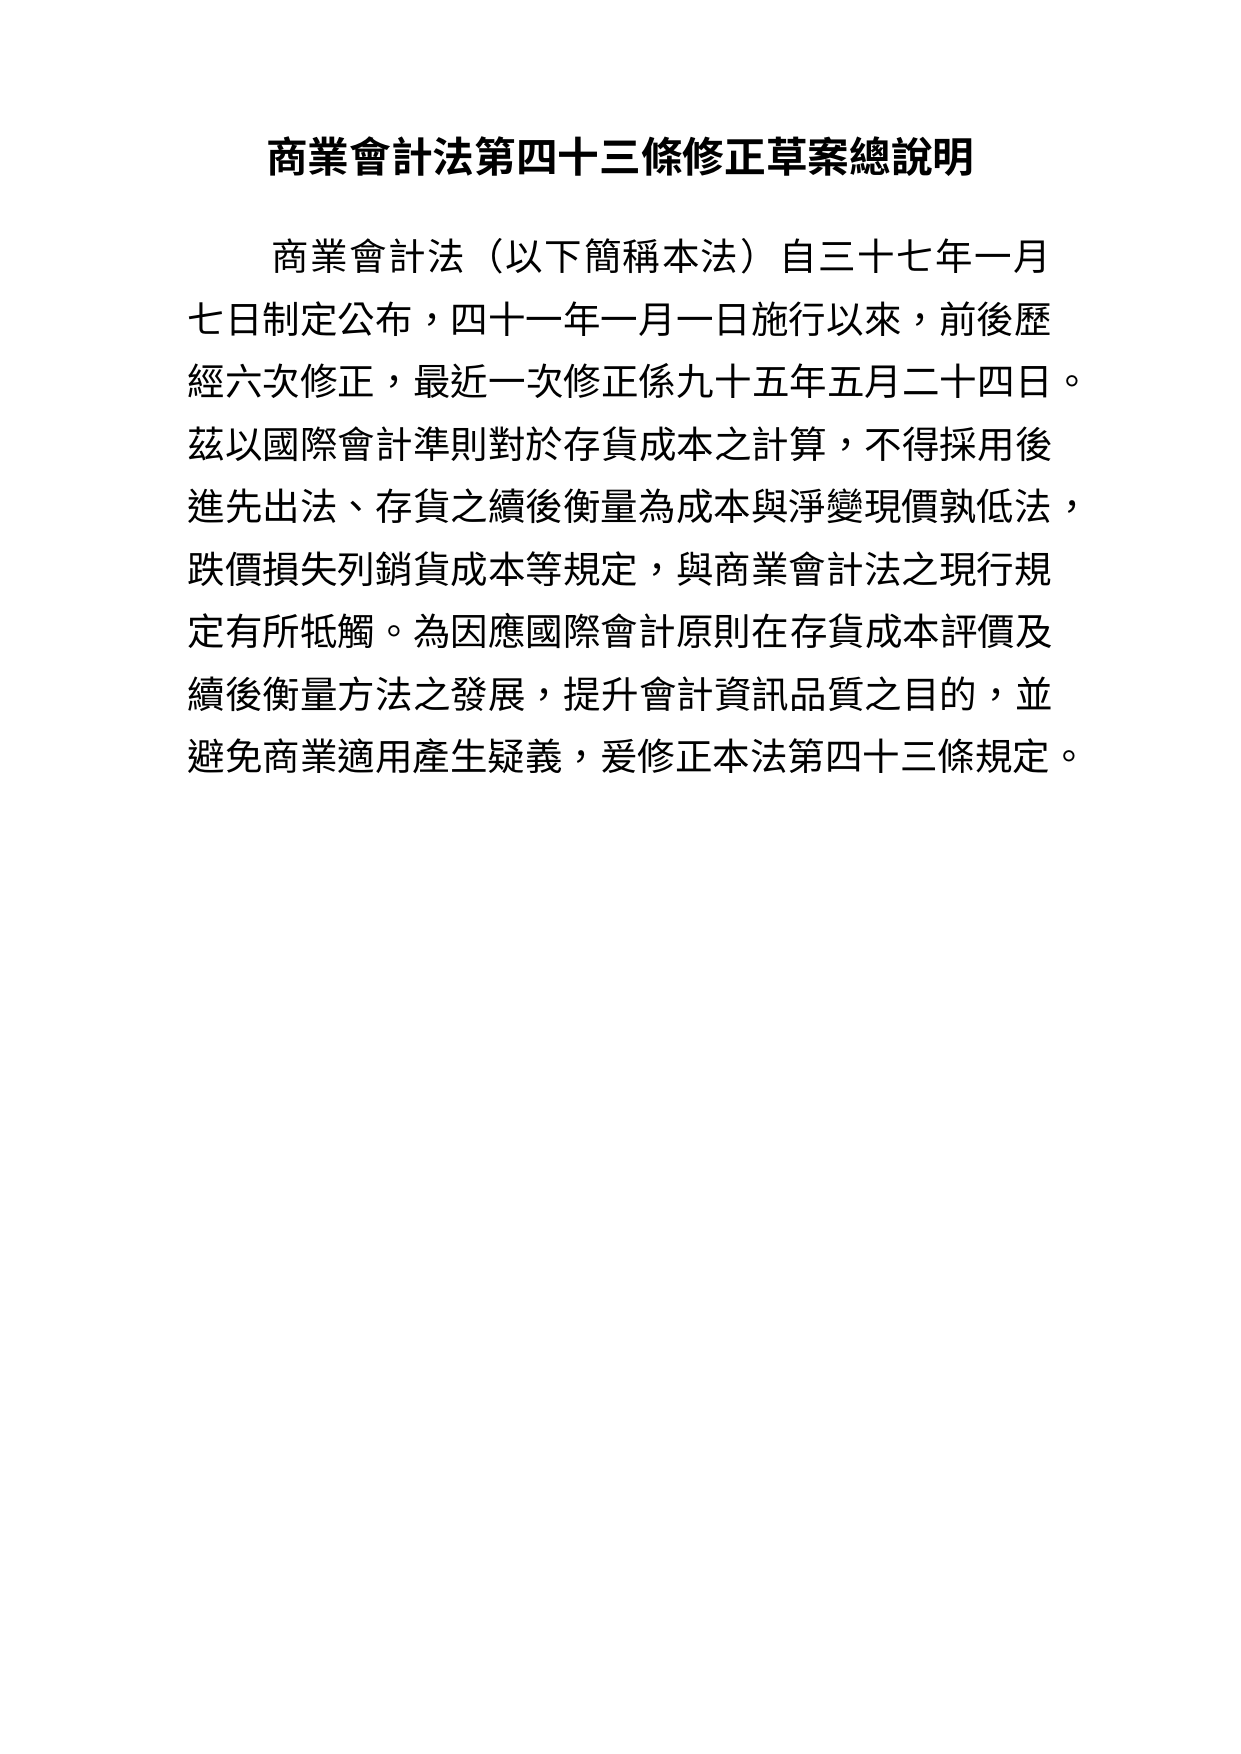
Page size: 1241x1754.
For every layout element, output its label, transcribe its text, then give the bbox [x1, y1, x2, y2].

text 商業會計法（以下簡稱本法）自三十七年一月七日制定公布，四十一年一月一日施行以來，前後歷經六次修正，最近一次修正係九十五年五月二十四日。茲以國際會計準則對於存貨成本之計算，不得採用後進先出法、存貨之續後衡量為成本與淨變現價孰低法，跌價損失列銷貨成本等規定，與商業會計法之現行規定有所牴觸。為因應國際會計原則在存貨成本評價及續後衡量方法之發展，提升會計資訊品質之目的，並避免商業適用產生疑義，爰修正本法第四十三條規定。 [187, 221, 1053, 783]
text 商業會計法第四十三條修正草案總說明 [187, 131, 1053, 183]
